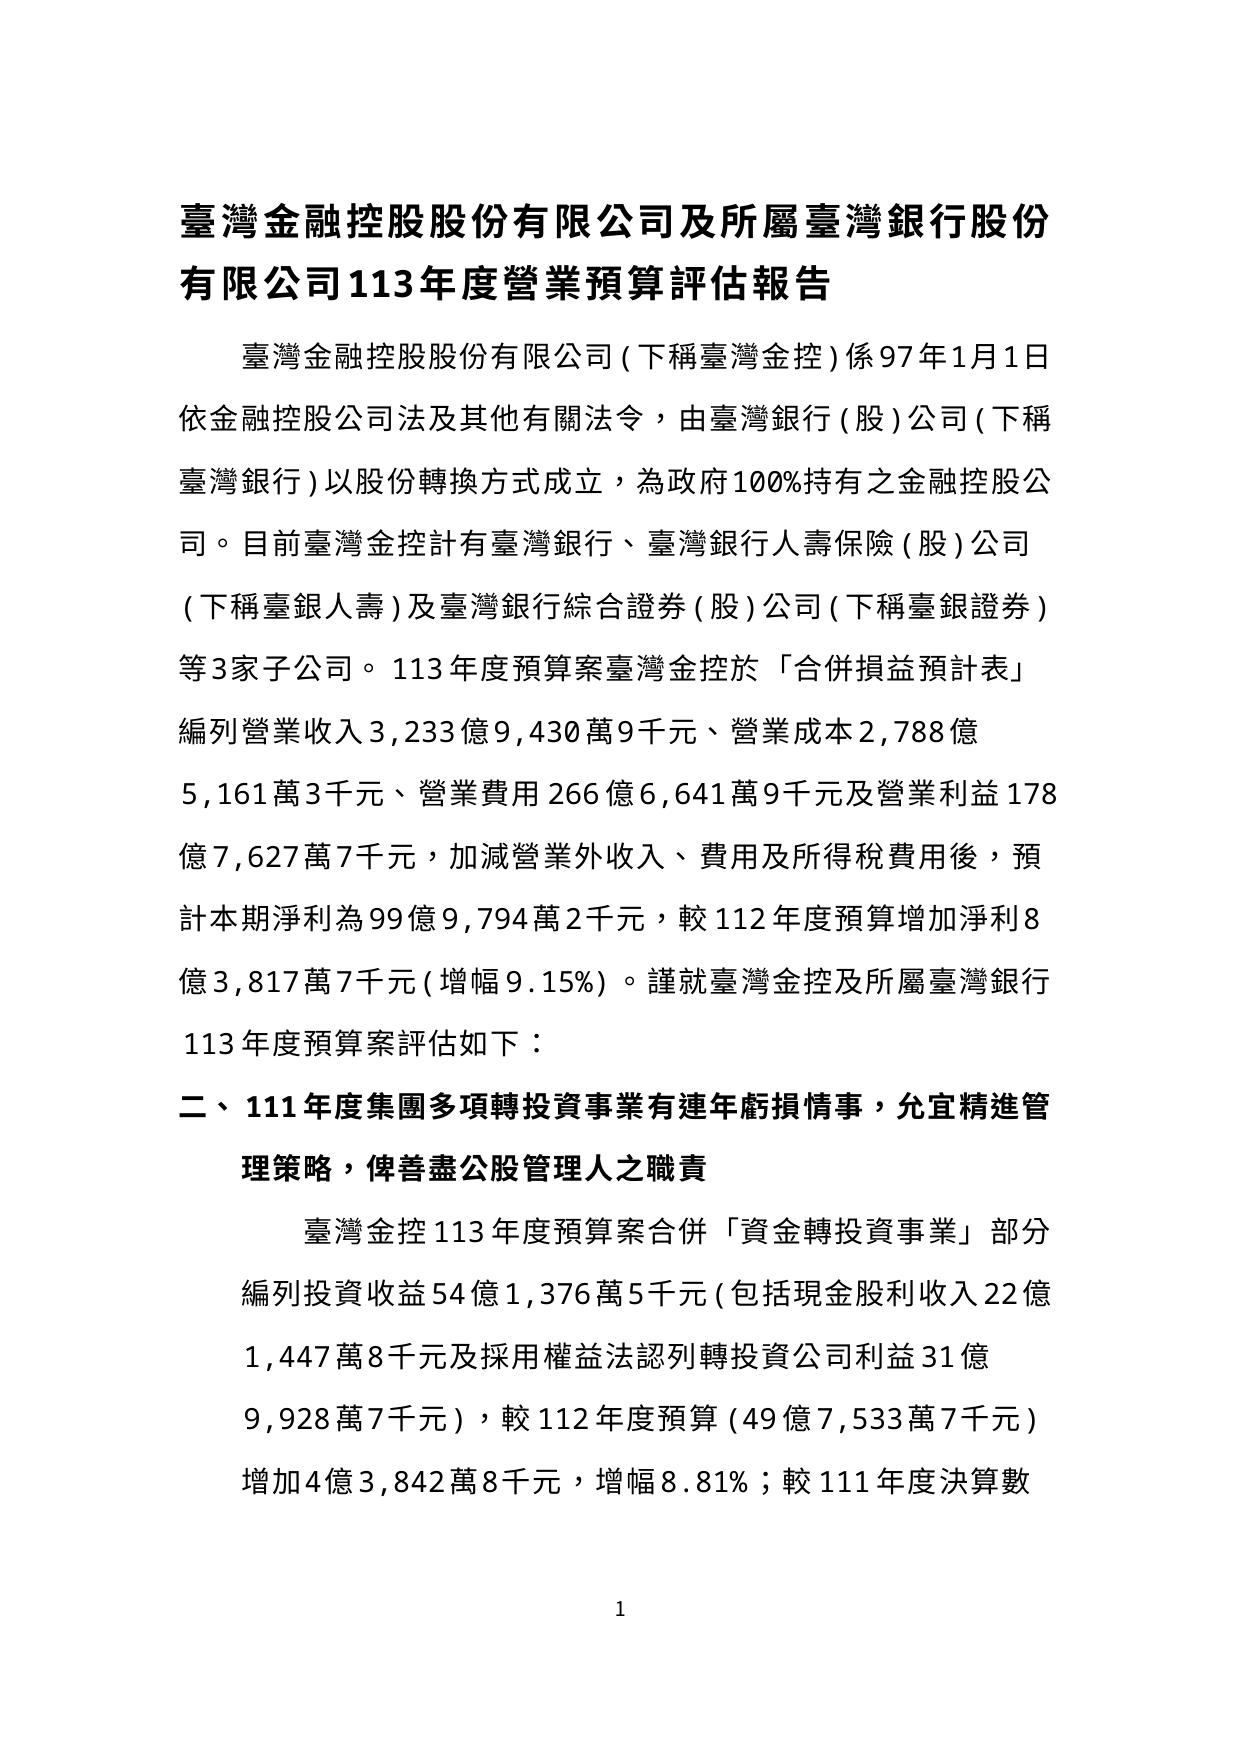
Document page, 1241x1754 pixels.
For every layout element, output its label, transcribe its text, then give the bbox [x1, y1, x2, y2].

text 臺灣金融控股股份有限公司(下稱臺灣金控)係97年1月1日依金融控股公司法及其他有關法令，由臺灣銀行(股)公司(下稱臺灣銀行)以股份轉換方式成立，為政府100%持有之金融控股公司。目前臺灣金控計有臺灣銀行、臺灣銀行人壽保險(股)公司(下稱臺銀人壽)及臺灣銀行綜合證券(股)公司(下稱臺銀證券)等3家子公司。113年度預算案臺灣金控於「合併損益預計表」編列營業收入3,233億9,430萬9千元、營業成本2,788億5,161萬3千元、營業費用266億6,641萬9千元及營業利益178億7,627萬7千元，加減營業外收入、費用及所得稅費用後，預計本期淨利為99億9,794萬2千元，較112年度預算增加淨利8億3,817萬7千元(增幅9.15%)。謹就臺灣金控及所屬臺灣銀行113年度預算案評估如下： [177, 313, 1063, 1063]
text 臺灣金控113年度預算案合併「資金轉投資事業」部分編列投資收益54億1,376萬5千元(包括現金股利收入22億1,447萬8千元及採用權益法認列轉投資公司利益31億9,928萬7千元)，較112年度預算(49億7,533萬7千元)增加4億3,842萬8千元，增幅8.81%；較111年度決算數 [236, 1188, 1063, 1500]
text 二、111年度集團多項轉投資事業有連年虧損情事，允宜精進管理策略，俾善盡公股管理人之職責 [177, 1063, 1063, 1188]
text 臺灣金融控股股份有限公司及所屬臺灣銀行股份有限公司113年度營業預算評估報告 [177, 177, 1063, 302]
